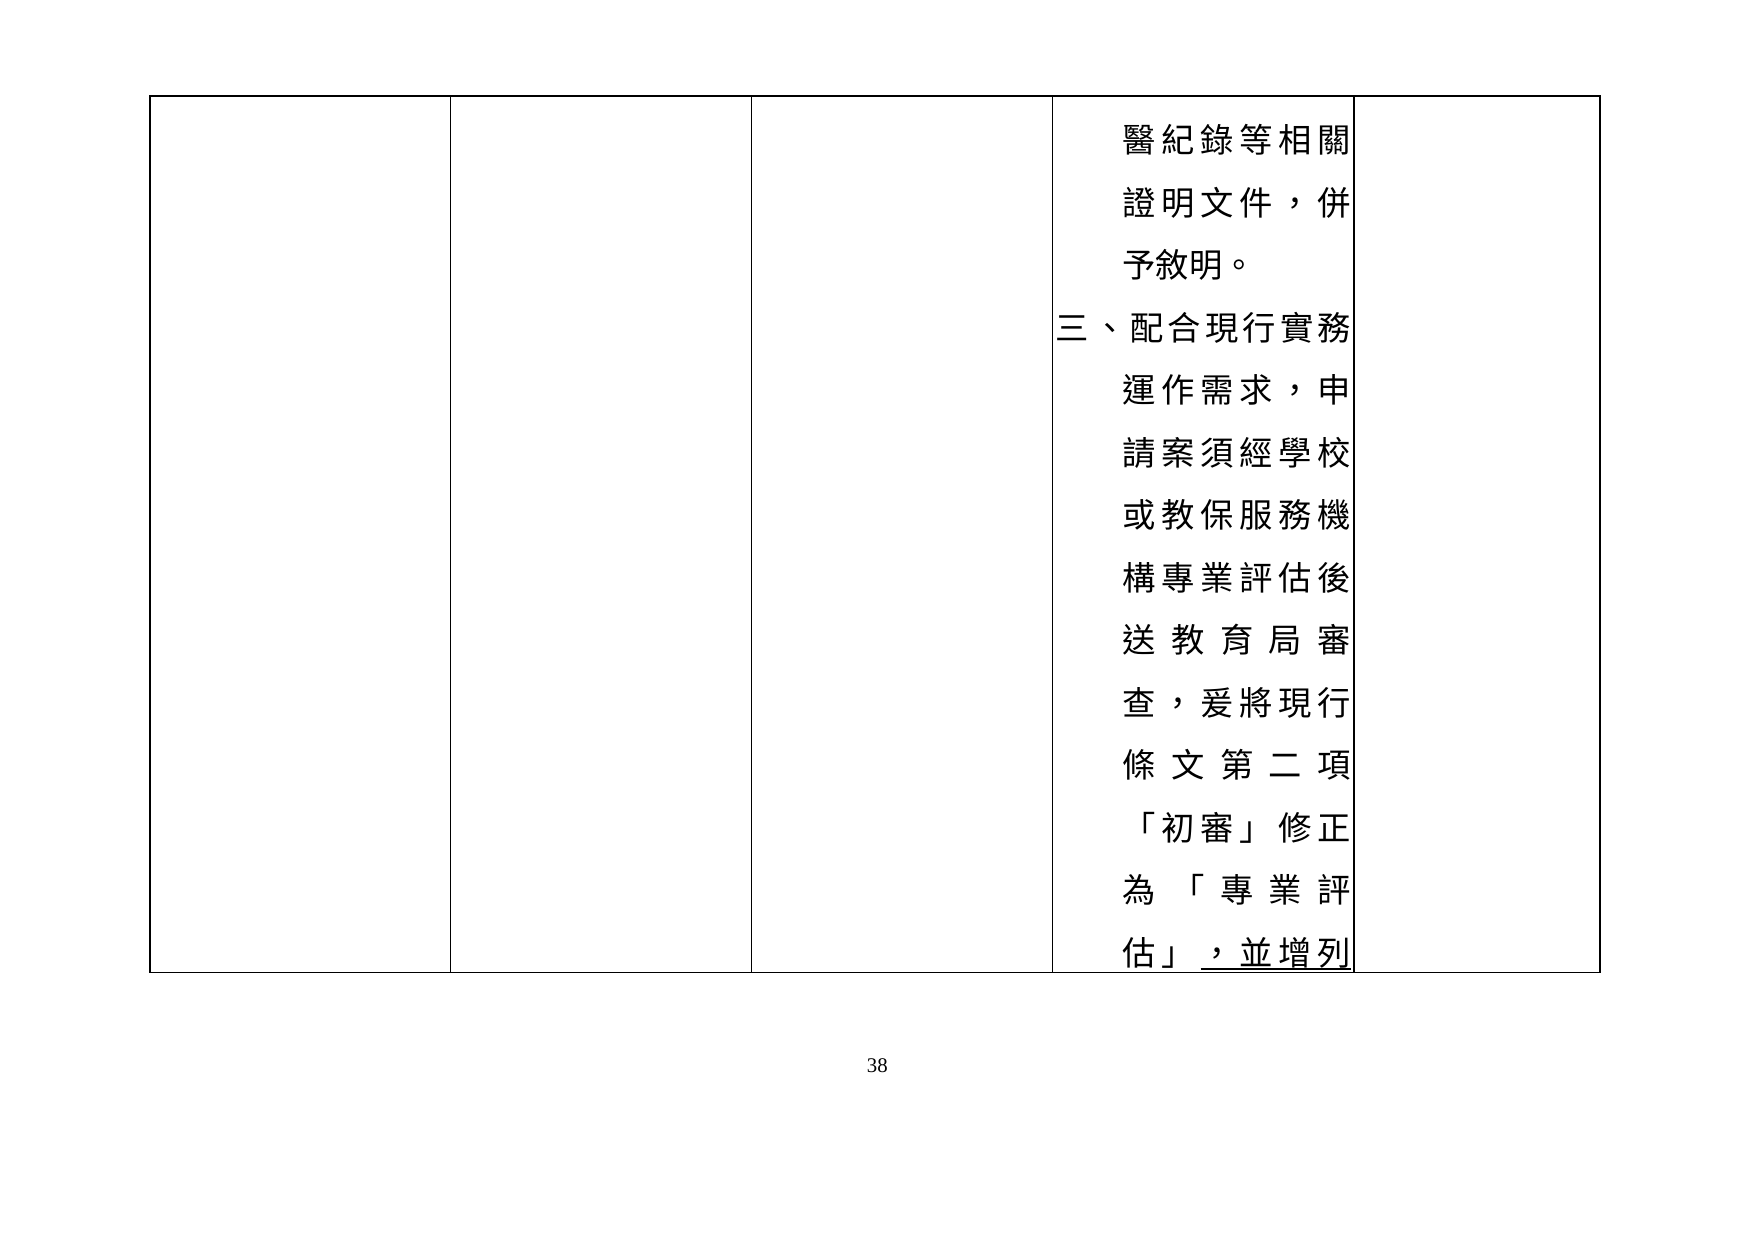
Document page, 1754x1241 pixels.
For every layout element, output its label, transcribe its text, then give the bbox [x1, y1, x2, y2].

table_cell [752, 97, 1052, 972]
table_cell 醫紀錄等相關證明文件，併予敘明。 三、配合現行實務運作需求，申請案須經學校或教保服務機構專業評估後送教育局審查，爰將現行條文第二項「初審」修正為「專業評估」，並增列 [1053, 97, 1353, 972]
table_cell [451, 97, 751, 972]
table_cell [151, 97, 450, 972]
table_cell [1355, 97, 1599, 972]
